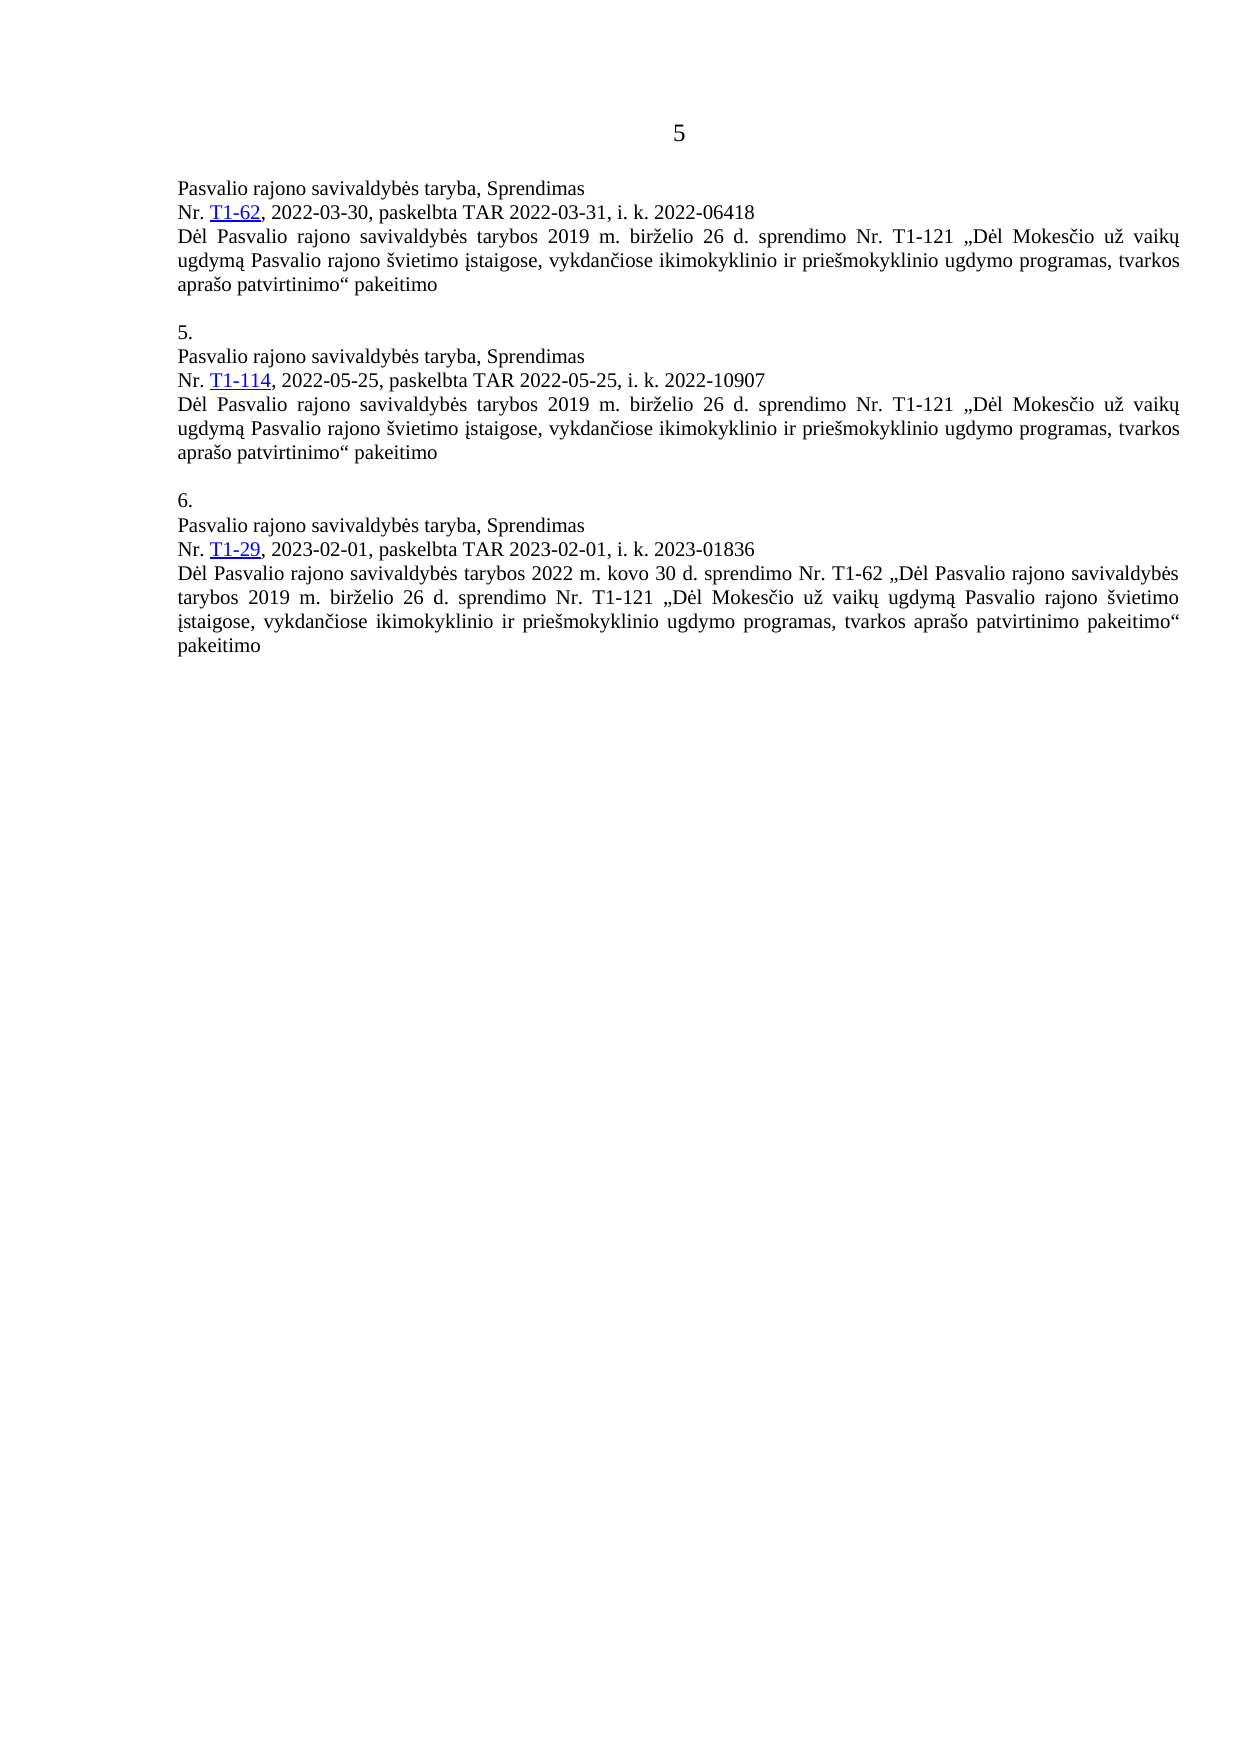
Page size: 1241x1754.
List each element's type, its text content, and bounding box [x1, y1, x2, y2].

text Pasvalio rajono savivaldybės taryba, Sprendimas [177, 512, 1181, 537]
text Dėl Pasvalio rajono savivaldybės tarybos 2019 m. birželio 26 d. sprendimo Nr. T1-121 „Dėl Mokesčio už vaikų ugdymą Pasvalio rajono švietimo įstaigose, vykdančiose ikimokyklinio ir priešmokyklinio ugdymo programas, tvarkos aprašo patvirtinimo“ pakeitimo [177, 224, 1181, 296]
text Nr. T1-114, 2022-05-25, paskelbta TAR 2022-05-25, i. k. 2022-10907 [177, 368, 1181, 392]
text 6. [177, 488, 1181, 512]
text Nr. T1-29, 2023-02-01, paskelbta TAR 2023-02-01, i. k. 2023-01836 [177, 537, 1181, 561]
text Pasvalio rajono savivaldybės taryba, Sprendimas [177, 176, 1181, 200]
text 5. [177, 320, 1181, 344]
text Nr. T1-62, 2022-03-30, paskelbta TAR 2022-03-31, i. k. 2022-06418 [177, 200, 1181, 224]
text Dėl Pasvalio rajono savivaldybės tarybos 2019 m. birželio 26 d. sprendimo Nr. T1-121 „Dėl Mokesčio už vaikų ugdymą Pasvalio rajono švietimo įstaigose, vykdančiose ikimokyklinio ir priešmokyklinio ugdymo programas, tvarkos aprašo patvirtinimo“ pakeitimo [177, 392, 1181, 464]
text Pasvalio rajono savivaldybės taryba, Sprendimas [177, 344, 1181, 368]
text Dėl Pasvalio rajono savivaldybės tarybos 2022 m. kovo 30 d. sprendimo Nr. T1-62 „Dėl Pasvalio rajono savivaldybės tarybos 2019 m. birželio 26 d. sprendimo Nr. T1-121 „Dėl Mokesčio už vaikų ugdymą Pasvalio rajono švietimo įstaigose, vykdančiose ikimokyklinio ir priešmokyklinio ugdymo programas, tvarkos aprašo patvirtinimo pakeitimo“ pakeitimo [177, 561, 1181, 657]
